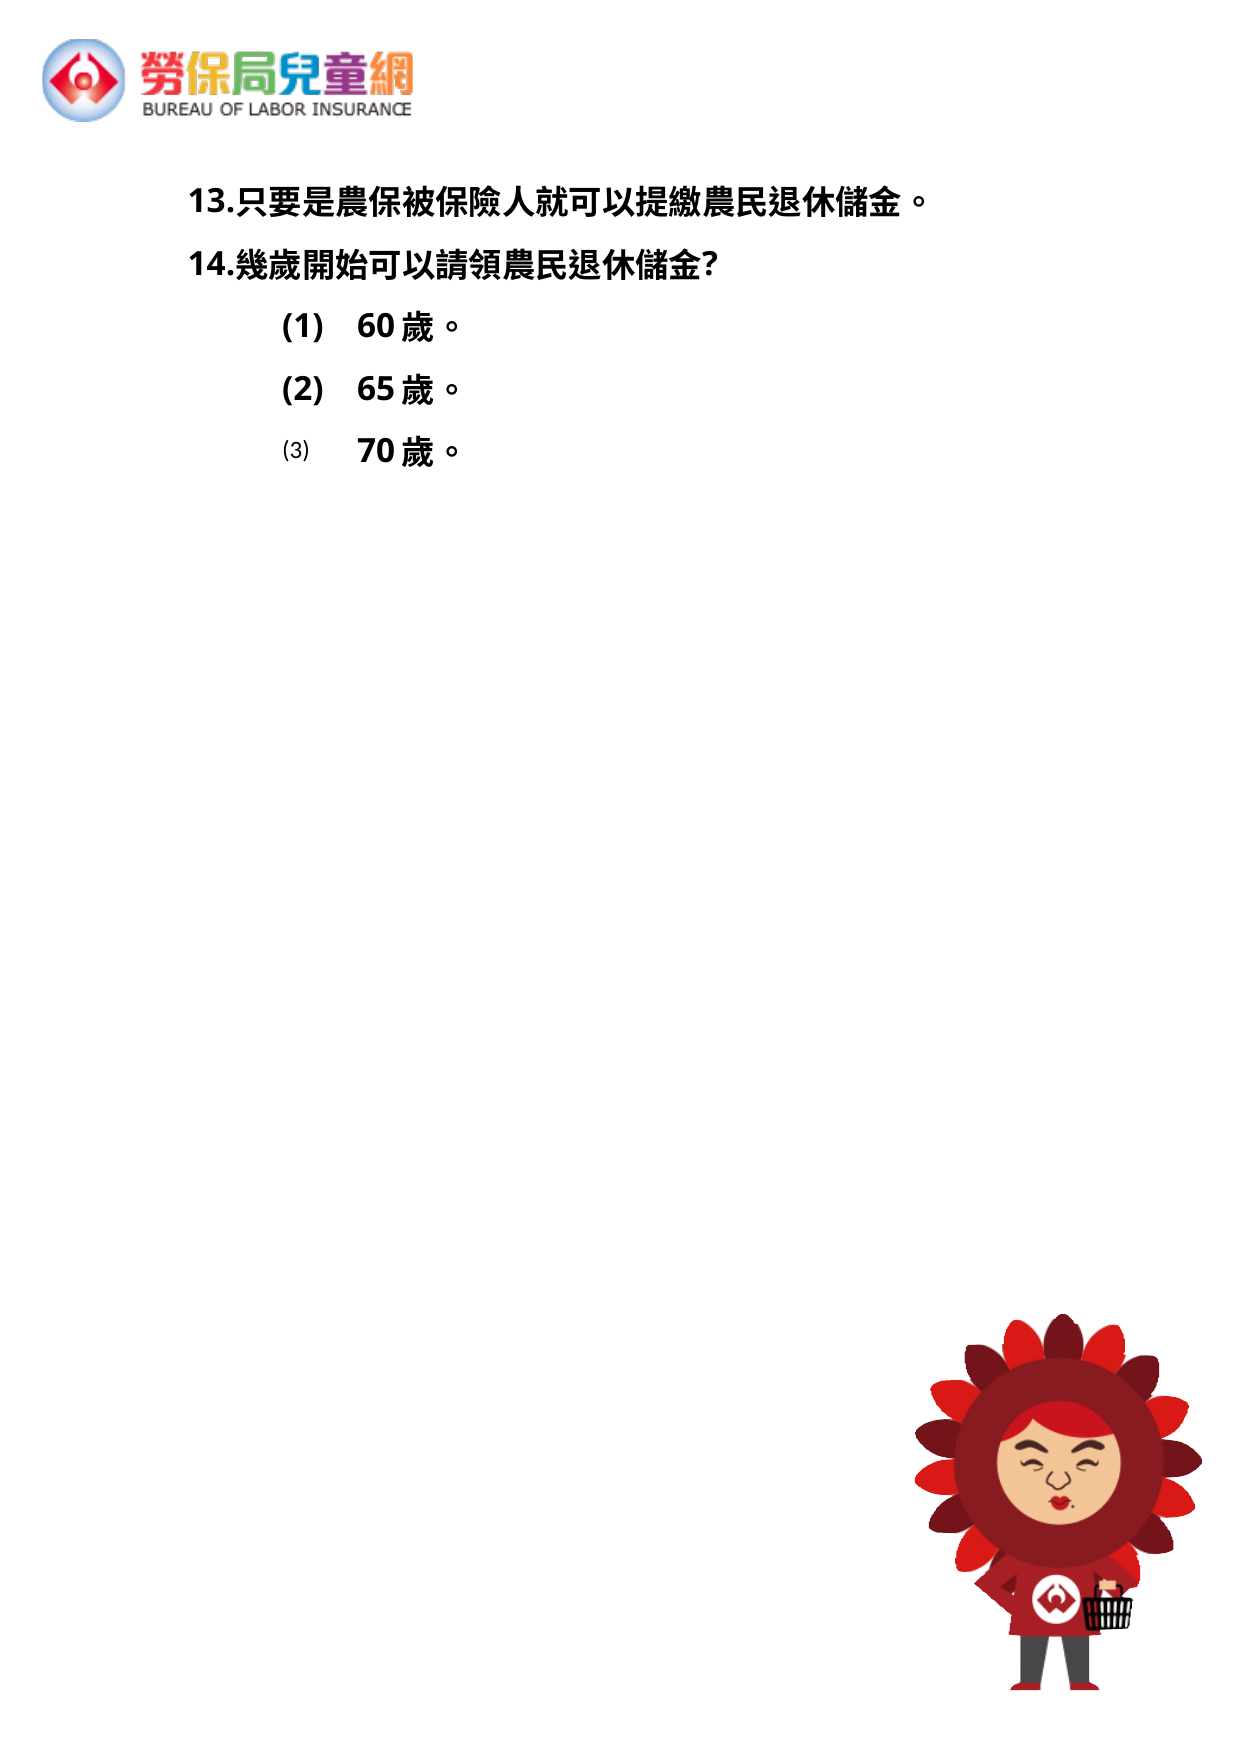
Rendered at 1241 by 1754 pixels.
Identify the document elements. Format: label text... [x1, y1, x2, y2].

list 65歲。 [282, 346, 1053, 408]
list 只要是農保被保險人就可以提繳農民退休儲金。 [187, 158, 1053, 221]
list 幾歲開始可以請領農民退休儲金? [187, 221, 1053, 283]
list 70歲。 [282, 408, 1053, 471]
list 60歲。 [282, 283, 1053, 346]
